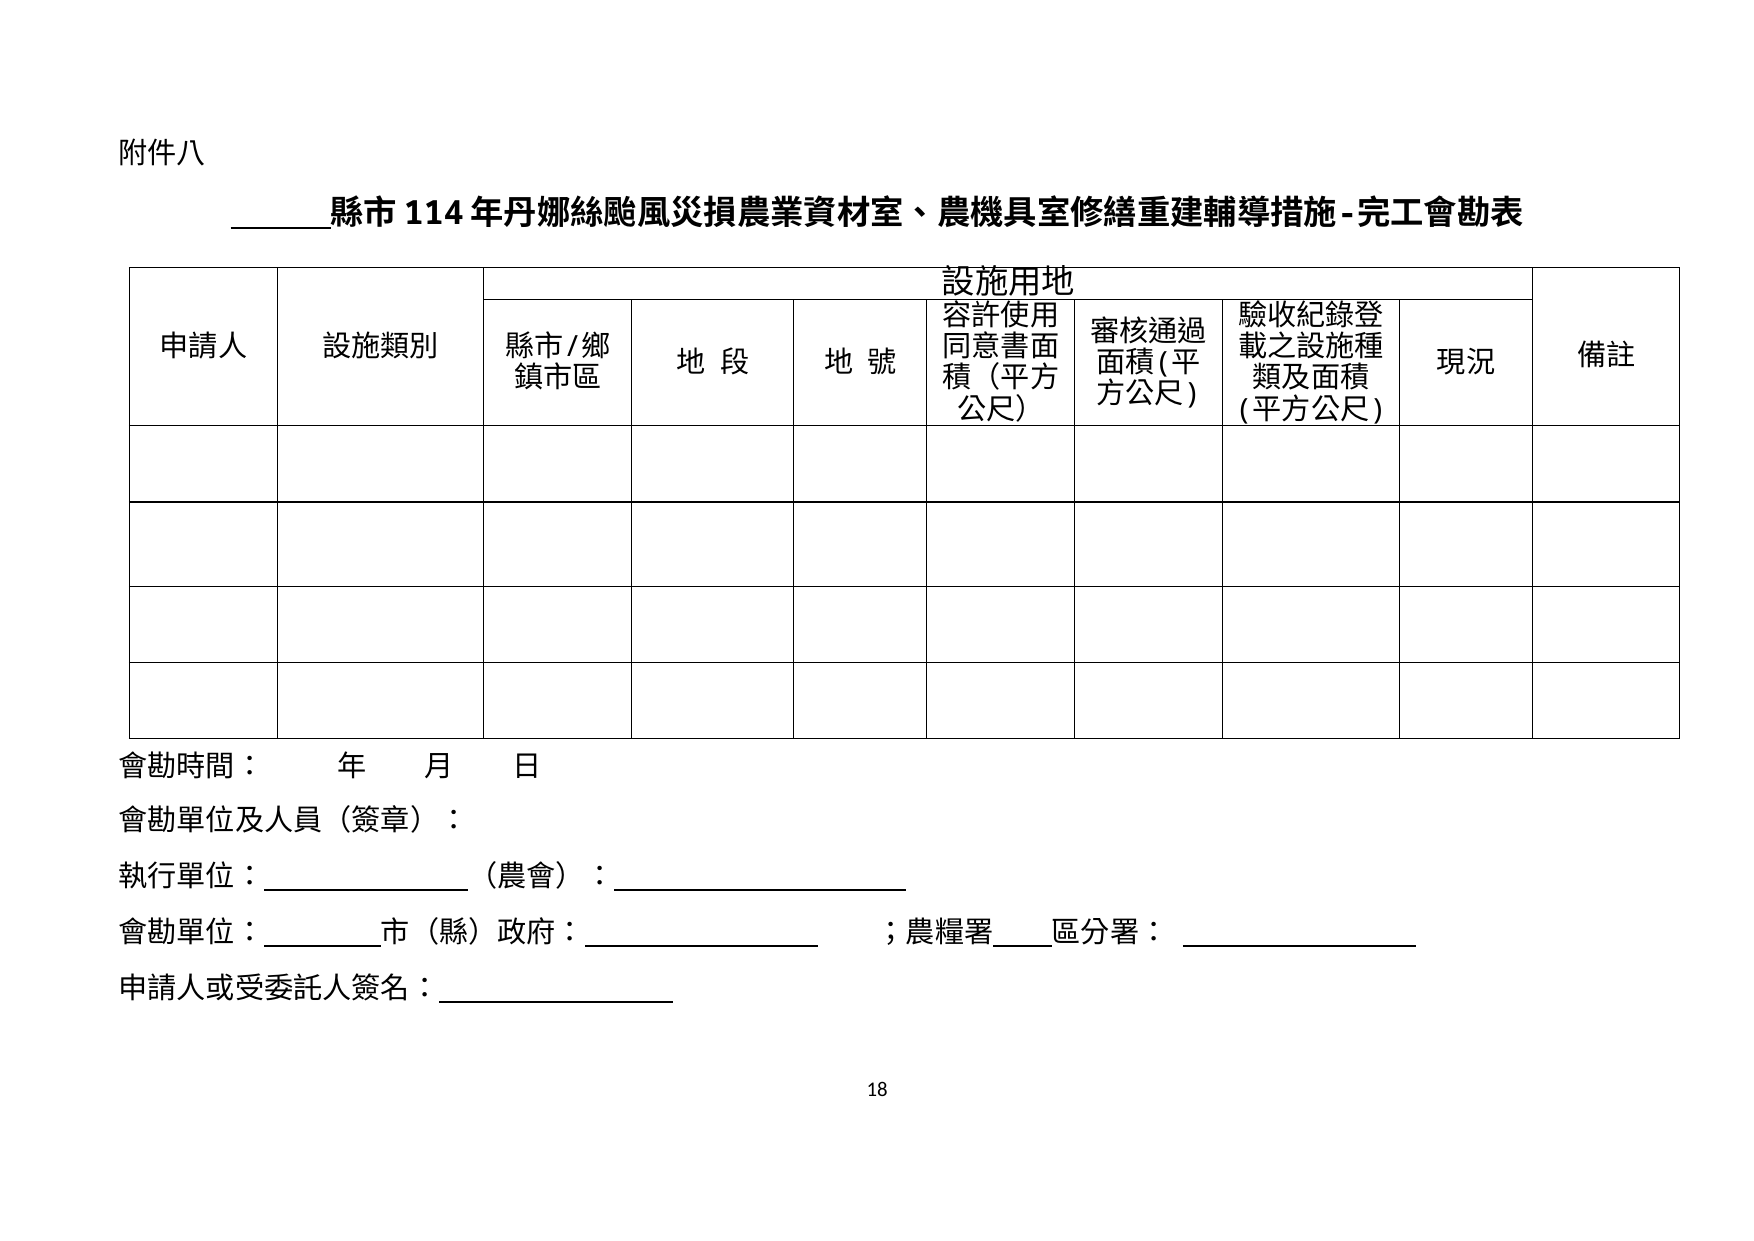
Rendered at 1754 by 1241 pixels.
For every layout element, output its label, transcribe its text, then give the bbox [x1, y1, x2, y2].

table_header 申請人 [130, 268, 277, 425]
table_cell 地 號 [794, 300, 926, 425]
table_cell [632, 503, 793, 586]
table_cell [1075, 587, 1222, 662]
table_cell [130, 663, 277, 738]
table_cell [1533, 503, 1679, 586]
table_cell 容許使用同意書面積（平方公尺） [927, 300, 1074, 425]
table_cell 現況 [1400, 300, 1532, 425]
table_cell 縣市/鄉鎮市區 [484, 300, 631, 425]
table_cell [1400, 426, 1532, 501]
text 會勘單位： 市（縣）政府： ；農糧署 區分署： [118, 908, 1636, 951]
table_cell [484, 587, 631, 662]
table_cell [632, 426, 793, 501]
table_cell [1075, 503, 1222, 586]
table_cell [794, 503, 926, 586]
table_cell [484, 503, 631, 586]
table_cell [1400, 587, 1532, 662]
table_cell [794, 587, 926, 662]
text 附件八 [118, 125, 1636, 173]
table_cell [130, 503, 277, 586]
table_cell [1533, 587, 1679, 662]
table_cell [278, 587, 483, 662]
table_cell [794, 426, 926, 501]
table_cell [130, 587, 277, 662]
text 縣市114年丹娜絲颱風災損農業資材室、農機具室修繕重建輔導措施-完工會勘表 [118, 186, 1636, 234]
table_cell [278, 503, 483, 586]
table_cell [484, 426, 631, 501]
table_cell [632, 663, 793, 738]
table_cell [927, 663, 1074, 738]
table_cell [1223, 426, 1399, 501]
table_cell [927, 426, 1074, 501]
table_cell [1075, 663, 1222, 738]
table_cell [130, 426, 277, 501]
table_header 設施類別 [278, 268, 483, 425]
table_cell [1075, 426, 1222, 501]
text 會勘時間： 年 月 日 [118, 751, 1636, 783]
table_header 備註 [1533, 268, 1679, 425]
table_header 設施用地 [484, 268, 1532, 299]
text 會勘單位及人員（簽章）： [118, 795, 1636, 839]
table_cell [1223, 587, 1399, 662]
table_cell 地 段 [632, 300, 793, 425]
table_cell 審核通過面積(平方公尺) [1075, 300, 1222, 425]
table_cell [1400, 503, 1532, 586]
table_cell [484, 663, 631, 738]
table_cell [1533, 426, 1679, 501]
table_cell [927, 503, 1074, 586]
text 申請人或受委託人簽名： [118, 964, 1636, 1008]
table_cell 驗收紀錄登載之設施種類及面積 (平方公尺) [1223, 300, 1399, 425]
table_cell [794, 663, 926, 738]
text 執行單位： （農會）： [118, 851, 1636, 895]
table_cell [1223, 503, 1399, 586]
table_cell [1400, 663, 1532, 738]
table_cell [278, 426, 483, 501]
table_cell [1223, 663, 1399, 738]
table_cell [278, 663, 483, 738]
table_cell [1533, 663, 1679, 738]
table_cell [632, 587, 793, 662]
table_cell [927, 587, 1074, 662]
